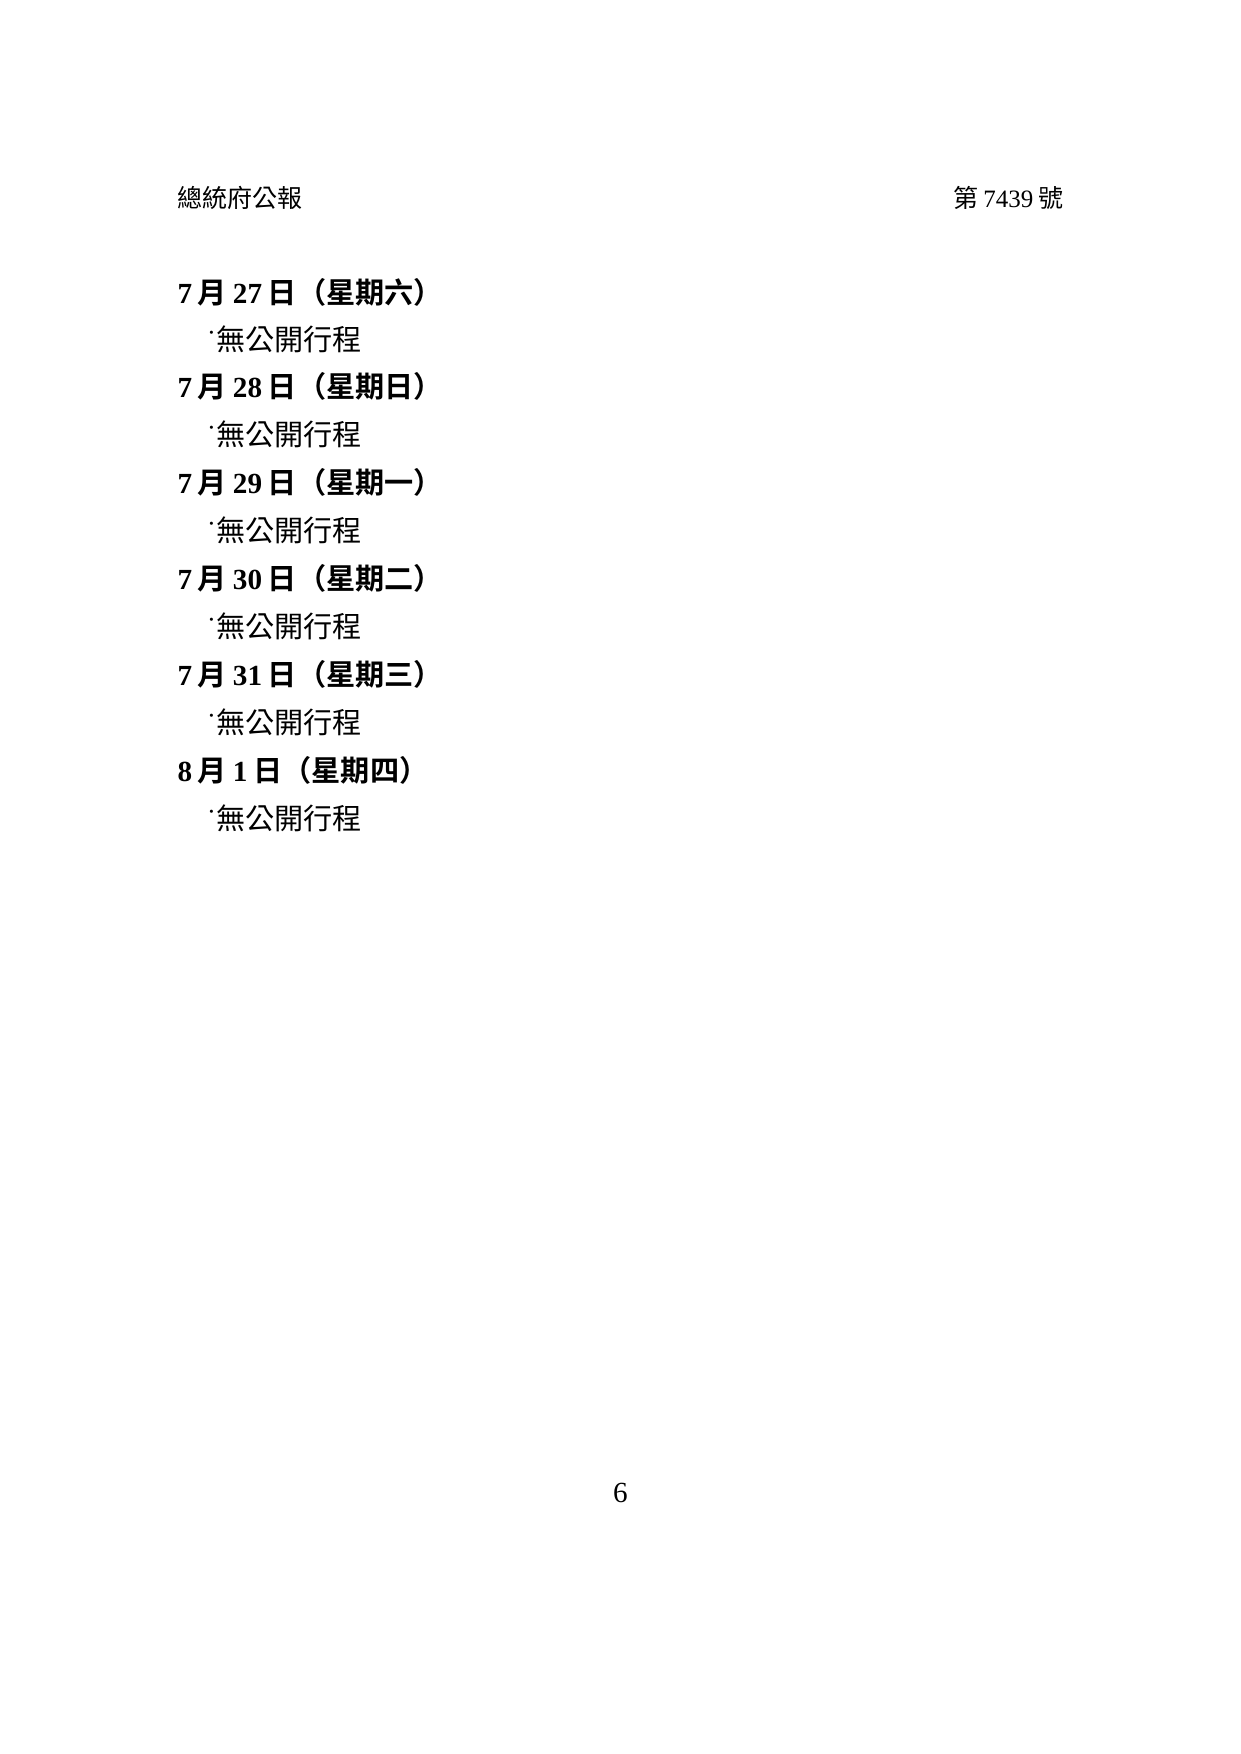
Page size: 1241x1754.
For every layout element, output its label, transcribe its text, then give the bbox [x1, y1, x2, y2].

text ˙無公開行程 [206, 695, 1063, 743]
text 7月31日（星期三） [177, 647, 1063, 695]
text 7月28日（星期日） [177, 359, 1063, 407]
text ˙無公開行程 [206, 313, 1063, 359]
text ˙無公開行程 [206, 407, 1063, 455]
text 7月27日（星期六） [177, 266, 1063, 313]
text 8月1日（星期四） [177, 743, 1063, 791]
text ˙無公開行程 [206, 503, 1063, 551]
text 7月30日（星期二） [177, 551, 1063, 599]
text ˙無公開行程 [206, 791, 1063, 839]
text ˙無公開行程 [206, 599, 1063, 647]
text 7月29日（星期一） [177, 455, 1063, 503]
